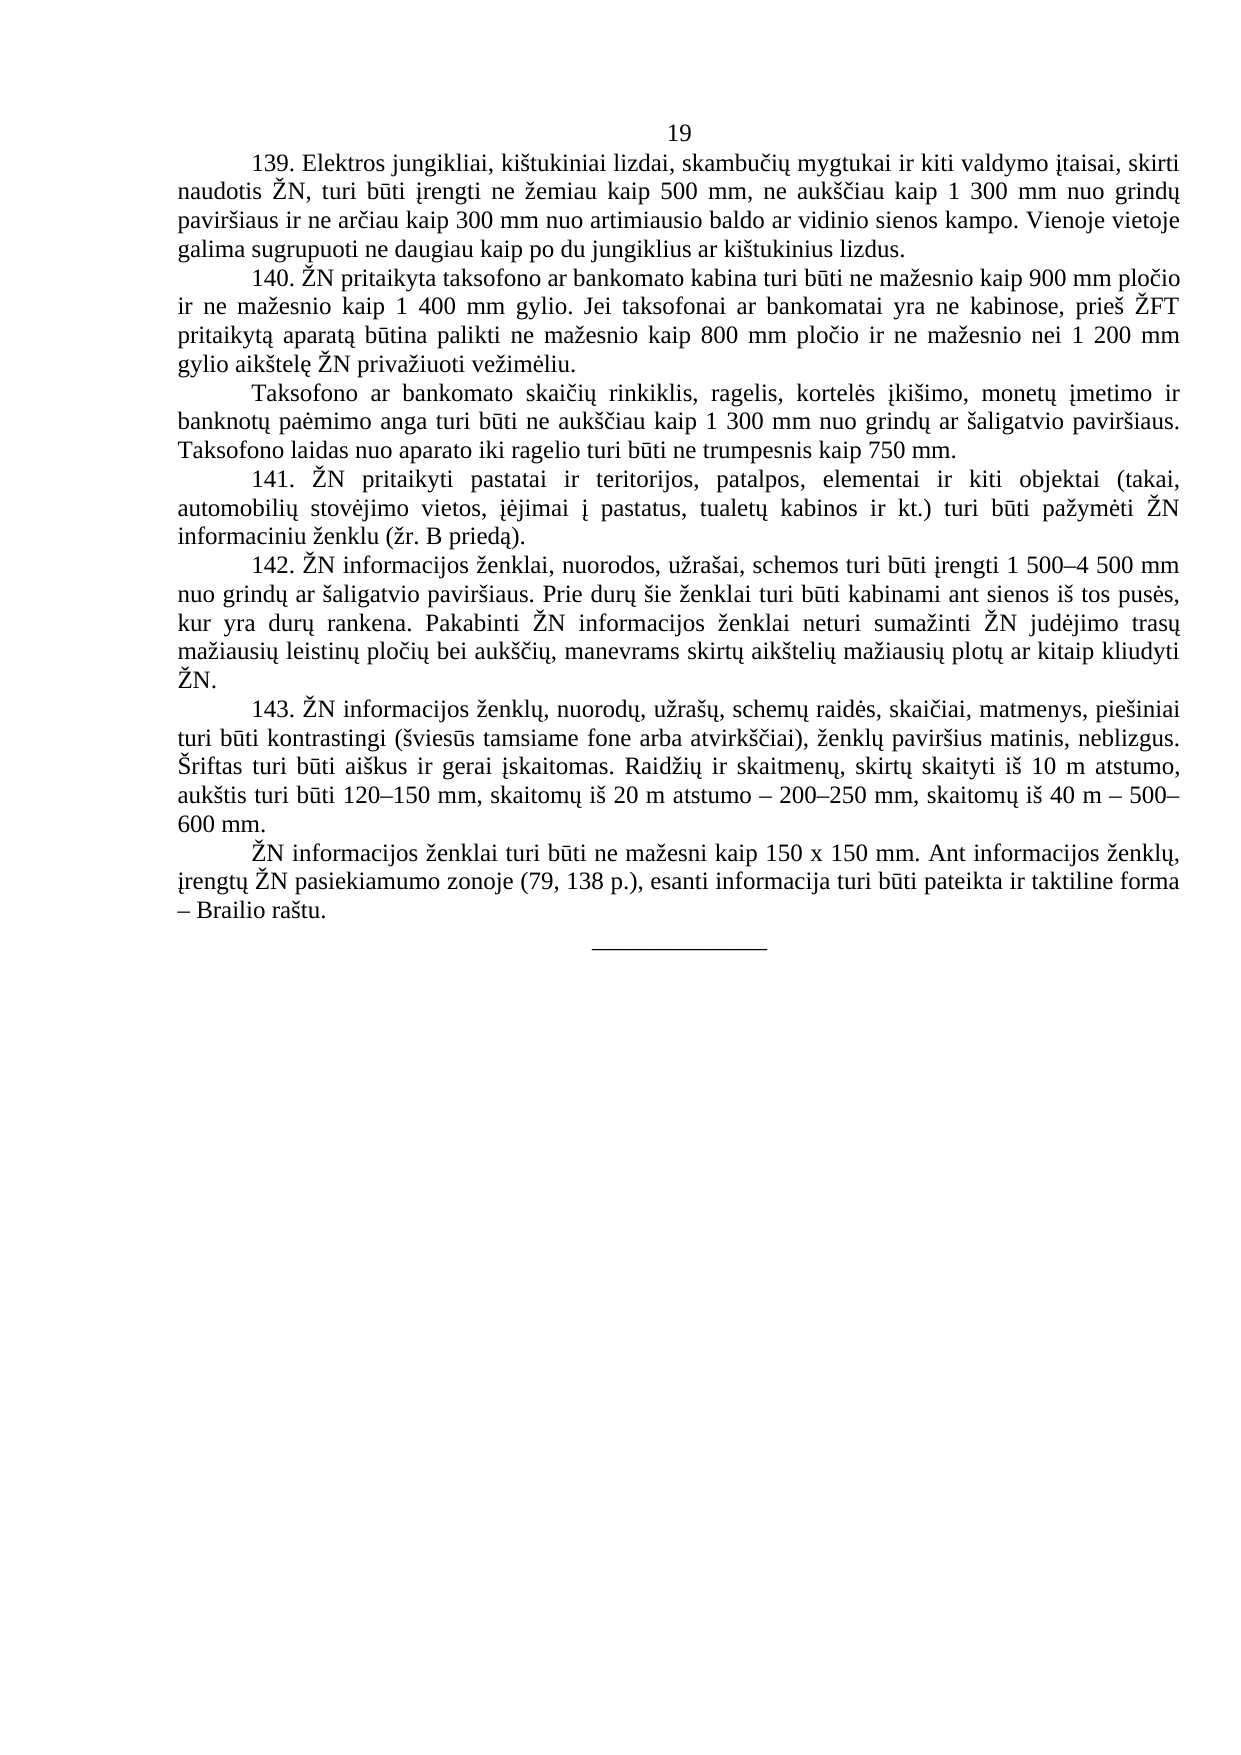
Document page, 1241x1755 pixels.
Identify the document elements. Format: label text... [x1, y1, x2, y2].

text 140. ŽN pritaikyta taksofono ar bankomato kabina turi būti ne mažesnio kaip 900 mm pločio ir ne mažesnio kaip 1 400 mm gylio. Jei taksofonai ar bankomatai yra ne kabinose, prieš ŽFT pritaikytą aparatą būtina palikti ne mažesnio kaip 800 mm pločio ir ne mažesnio nei 1 200 mm gylio aikštelę ŽN privažiuoti vežimėliu. [177, 263, 1181, 378]
text ŽN informacijos ženklai turi būti ne mažesni kaip 150 x 150 mm. Ant informacijos ženklų, įrengtų ŽN pasiekiamumo zonoje (79, 138 p.), esanti informacija turi būti pateikta ir taktiline forma – Brailio raštu. [177, 838, 1181, 924]
text ______________ [177, 924, 1181, 953]
text Taksofono ar bankomato skaičių rinkiklis, ragelis, kortelės įkišimo, monetų įmetimo ir banknotų paėmimo anga turi būti ne aukščiau kaip 1 300 mm nuo grindų ar šaligatvio paviršiaus. Taksofono laidas nuo aparato iki ragelio turi būti ne trumpesnis kaip 750 mm. [177, 378, 1181, 464]
text 139. Elektros jungikliai, kištukiniai lizdai, skambučių mygtukai ir kiti valdymo įtaisai, skirti naudotis ŽN, turi būti įrengti ne žemiau kaip 500 mm, ne aukščiau kaip 1 300 mm nuo grindų paviršiaus ir ne arčiau kaip 300 mm nuo artimiausio baldo ar vidinio sienos kampo. Vienoje vietoje galima sugrupuoti ne daugiau kaip po du jungiklius ar kištukinius lizdus. [177, 148, 1181, 263]
text 141. ŽN pritaikyti pastatai ir teritorijos, patalpos, elementai ir kiti objektai (takai, automobilių stovėjimo vietos, įėjimai į pastatus, tualetų kabinos ir kt.) turi būti pažymėti ŽN informaciniu ženklu (žr. B priedą). [177, 464, 1181, 550]
text 142. ŽN informacijos ženklai, nuorodos, užrašai, schemos turi būti įrengti 1 500–4 500 mm nuo grindų ar šaligatvio paviršiaus. Prie durų šie ženklai turi būti kabinami ant sienos iš tos pusės, kur yra durų rankena. Pakabinti ŽN informacijos ženklai neturi sumažinti ŽN judėjimo trasų mažiausių leistinų pločių bei aukščių, manevrams skirtų aikštelių mažiausių plotų ar kitaip kliudyti ŽN. [177, 550, 1181, 694]
text 143. ŽN informacijos ženklų, nuorodų, užrašų, schemų raidės, skaičiai, matmenys, piešiniai turi būti kontrastingi (šviesūs tamsiame fone arba atvirkščiai), ženklų paviršius matinis, neblizgus. Šriftas turi būti aiškus ir gerai įskaitomas. Raidžių ir skaitmenų, skirtų skaityti iš 10 m atstumo, aukštis turi būti 120–150 mm, skaitomų iš 20 m atstumo – 200–250 mm, skaitomų iš 40 m – 500–600 mm. [177, 694, 1181, 838]
